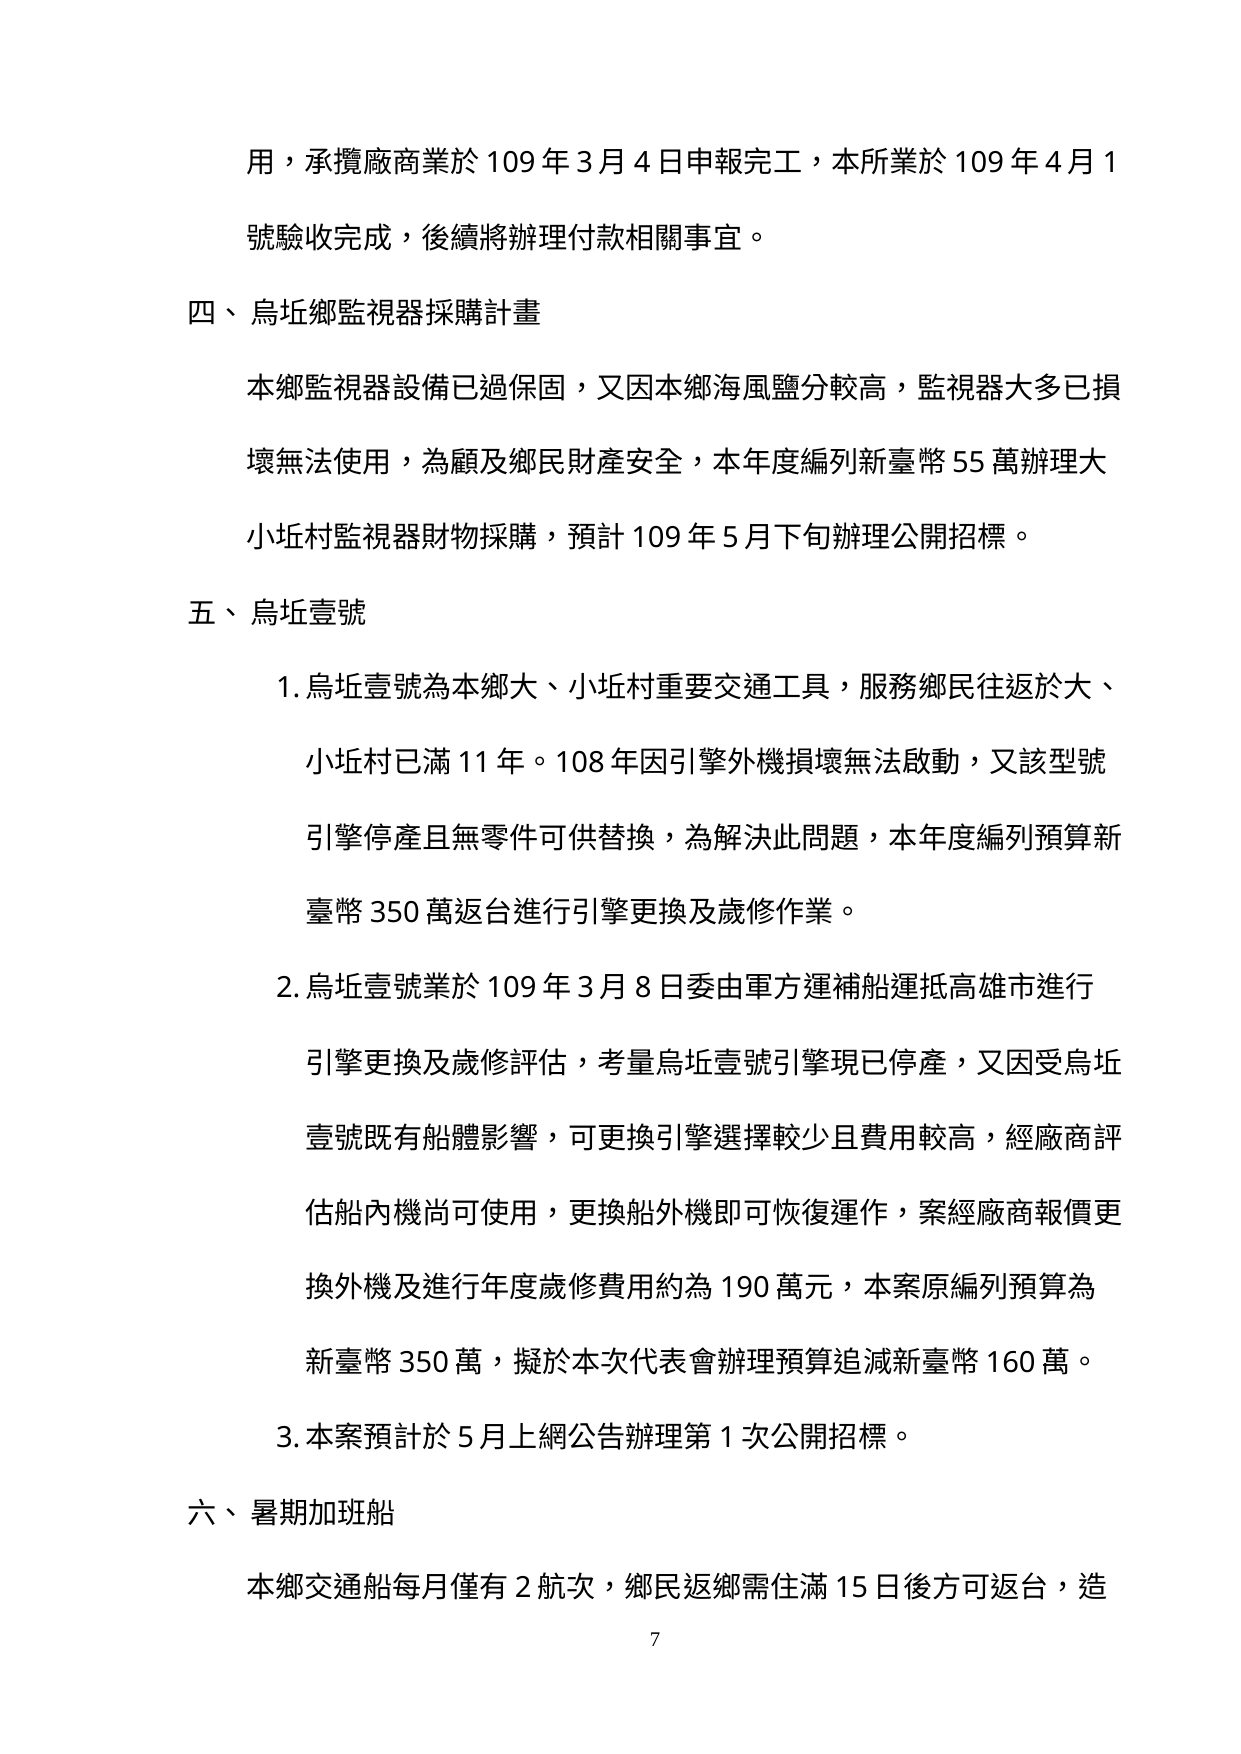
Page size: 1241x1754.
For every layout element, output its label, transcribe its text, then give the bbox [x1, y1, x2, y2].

list 烏坵鄉監視器採購計畫 [187, 273, 1122, 348]
list 烏坵壹號業於109年3月8日委由軍方運補船運抵高雄市進行引擎更換及歲修評估，考量烏坵壹號引擎現已停產，又因受烏坵壹號既有船體影響，可更換引擎選擇較少且費用較高，經廠商評估船內機尚可使用，更換船外機即可恢復運作，案經廠商報價更換外機及進行年度歲修費用約為190萬元，本案原編列預算為新臺幣350萬，擬於本次代表會辦理預算追減新臺幣160萬。 [276, 948, 1122, 1398]
text 本鄉監視器設備已過保固，又因本鄉海風鹽分較高，監視器大多已損壞無法使用，為顧及鄉民財產安全，本年度編列新臺幣55萬辦理大小坵村監視器財物採購，預計109年5月下旬辦理公開招標。 [246, 348, 1122, 573]
text 用，承攬廠商業於109年3月4日申報完工，本所業於109年4月1號驗收完成，後續將辦理付款相關事宜。 [246, 123, 1122, 273]
list 本案預計於5月上網公告辦理第1次公開招標。 [276, 1398, 1122, 1473]
text 本鄉交通船每月僅有2航次，鄉民返鄉需住滿15日後方可返台，造 [246, 1548, 1122, 1623]
list 烏坵壹號為本鄉大、小坵村重要交通工具，服務鄉民往返於大、小坵村已滿11年。108年因引擎外機損壞無法啟動，又該型號引擎停產且無零件可供替換，為解決此問題，本年度編列預算新臺幣350萬返台進行引擎更換及歲修作業。 [276, 648, 1122, 948]
list 烏坵壹號 [187, 573, 1122, 648]
list 暑期加班船 [187, 1473, 1122, 1548]
